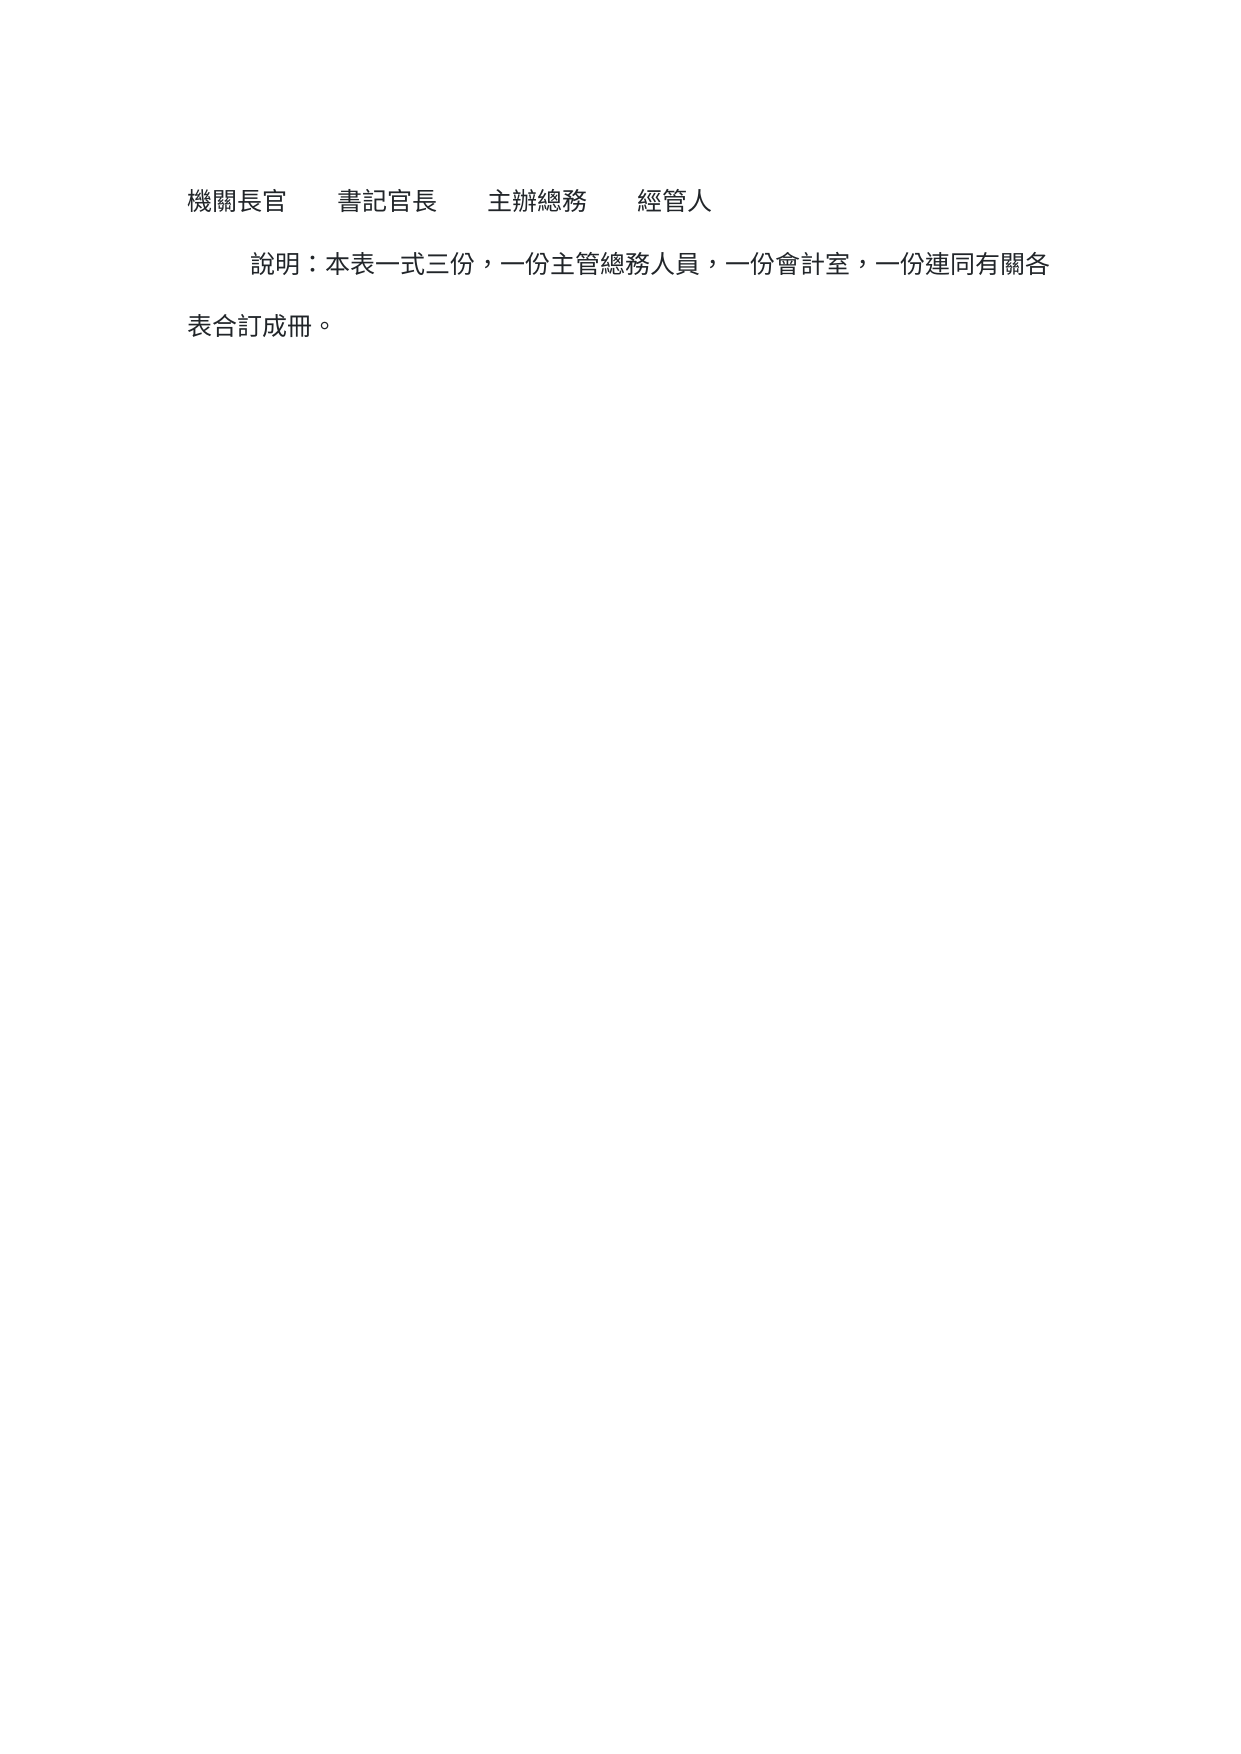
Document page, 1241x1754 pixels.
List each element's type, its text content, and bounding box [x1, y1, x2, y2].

text 機關長官 書記官長 主辦總務 經管人 說明：本表一式三份，一份主管總務人員，一份會計室，一份連同有關各表合訂成冊。 [187, 158, 1053, 346]
